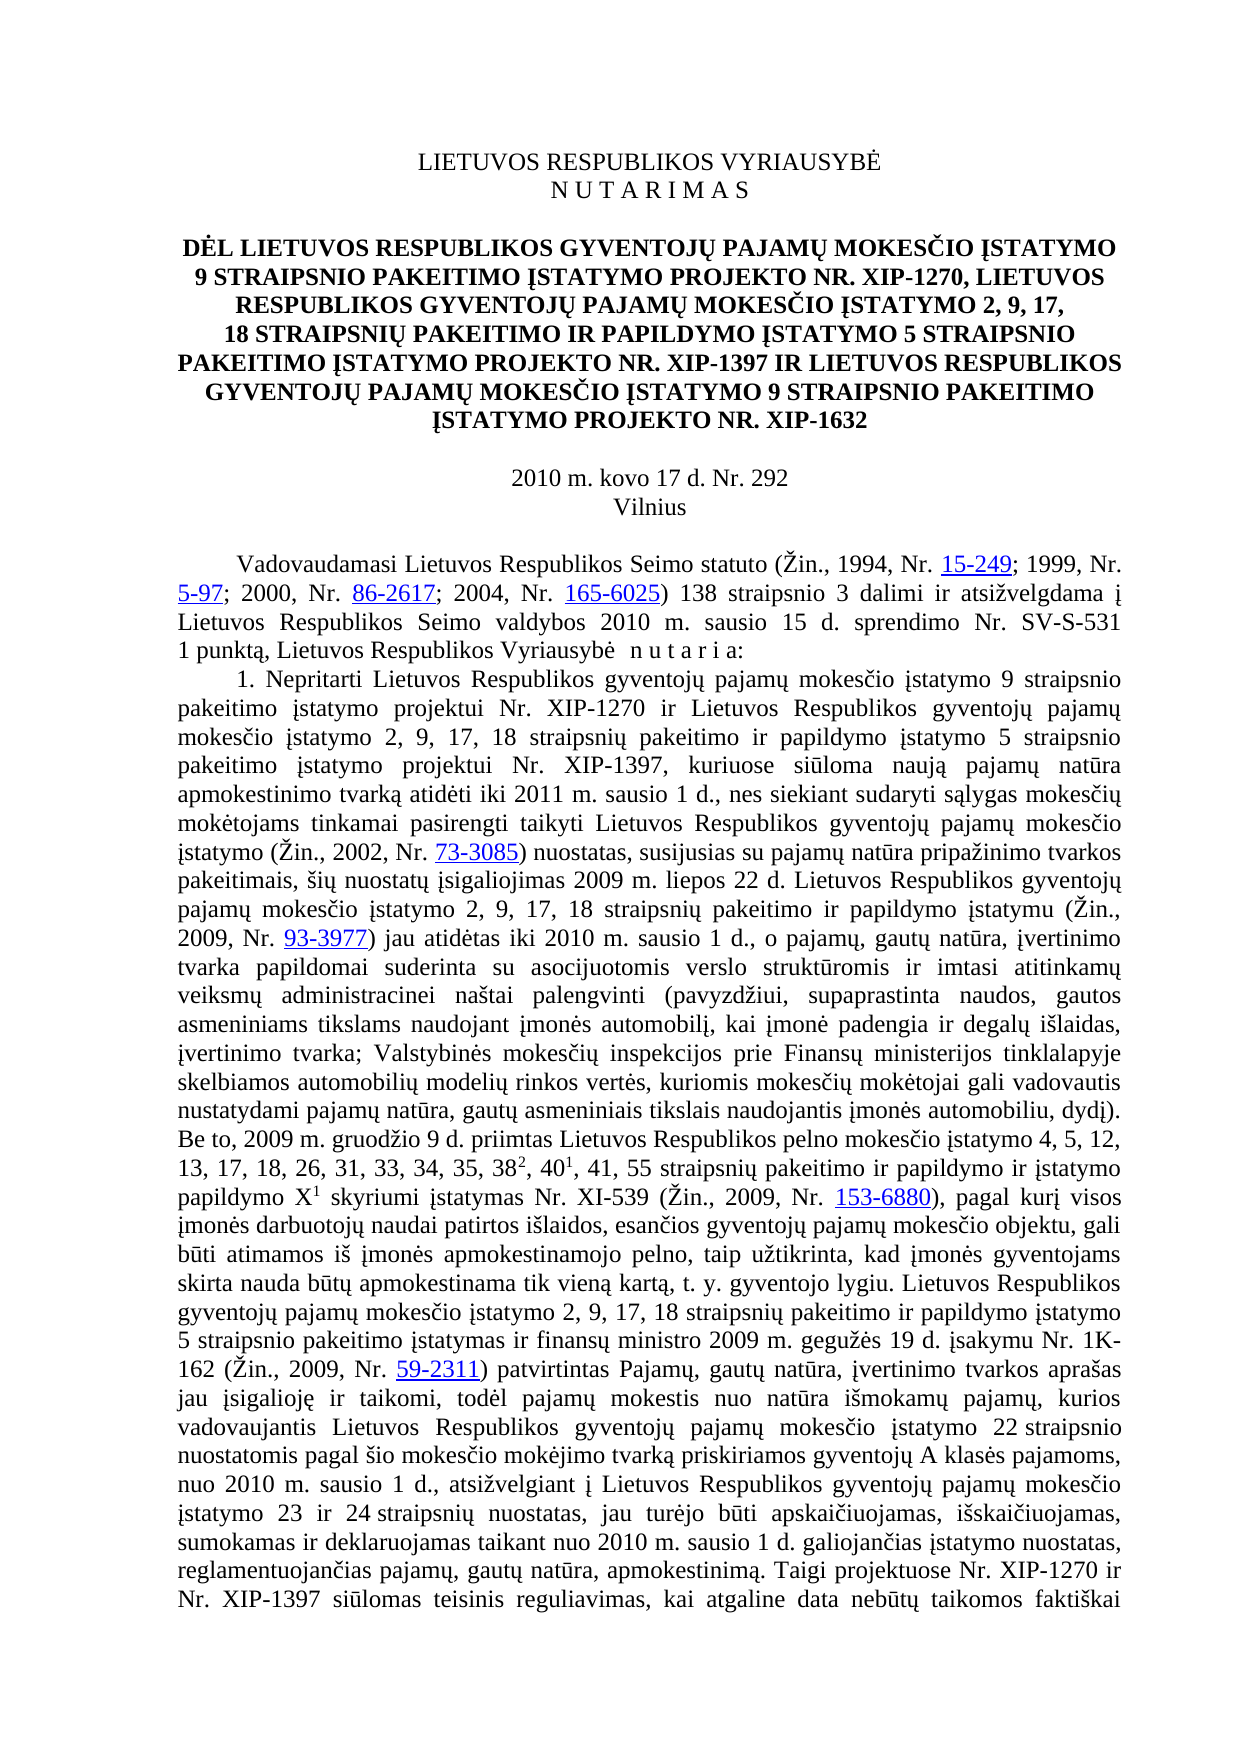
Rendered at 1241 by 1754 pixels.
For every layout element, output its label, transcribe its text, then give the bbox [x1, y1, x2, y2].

text NUTARIMAS [177, 176, 1122, 204]
text Vadovaudamasi Lietuvos Respublikos Seimo statuto (Žin., 1994, Nr. 15-249; 1999, Nr. 5-97; 2000, Nr. 86-2617; 2004, Nr. 165-6025) 138 straipsnio 3 dalimi ir atsižvelgdama į Lietuvos Respublikos Seimo valdybos 2010 m. sausio 15 d. sprendimo Nr. SV-S-531 1 punktą, Lietuvos Respublikos Vyriausybė nutaria: [177, 549, 1122, 664]
text 1. Nepritarti Lietuvos Respublikos gyventojų pajamų mokesčio įstatymo 9 straipsnio pakeitimo įstatymo projektui Nr. XIP-1270 ir Lietuvos Respublikos gyventojų pajamų mokesčio įstatymo 2, 9, 17, 18 straipsnių pakeitimo ir papildymo įstatymo 5 straipsnio pakeitimo įstatymo projektui Nr. XIP-1397, kuriuose siūloma naują pajamų natūra apmokestinimo tvarką atidėti iki 2011 m. sausio 1 d., nes siekiant sudaryti sąlygas mokesčių mokėtojams tinkamai pasirengti taikyti Lietuvos Respublikos gyventojų pajamų mokesčio įstatymo (Žin., 2002, Nr. 73-3085) nuostatas, susijusias su pajamų natūra pripažinimo tvarkos pakeitimais, šių nuostatų įsigaliojimas 2009 m. liepos 22 d. Lietuvos Respublikos gyventojų pajamų mokesčio įstatymo 2, 9, 17, 18 straipsnių pakeitimo ir papildymo įstatymu (Žin., 2009, Nr. 93-3977) jau atidėtas iki 2010 m. sausio 1 d., o pajamų, gautų natūra, įvertinimo tvarka papildomai suderinta su asocijuotomis verslo struktūromis ir imtasi atitinkamų veiksmų administracinei naštai palengvinti (pavyzdžiui, supaprastinta naudos, gautos asmeniniams tikslams naudojant įmonės automobilį, kai įmonė padengia ir degalų išlaidas, įvertinimo tvarka; Valstybinės mokesčių inspekcijos prie Finansų ministerijos tinklalapyje skelbiamos automobilių modelių rinkos vertės, kuriomis mokesčių mokėtojai gali vadovautis nustatydami pajamų natūra, gautų asmeniniais tikslais naudojantis įmonės automobiliu, dydį). Be to, 2009 m. gruodžio 9 d. priimtas Lietuvos Respublikos pelno mokesčio įstatymo 4, 5, 12, 13, 17, 18, 26, 31, 33, 34, 35, 382, 401, 41, 55 straipsnių pakeitimo ir papildymo ir įstatymo papildymo X1 skyriumi įstatymas Nr. XI-539 (Žin., 2009, Nr. 153-6880), pagal kurį visos įmonės darbuotojų naudai patirtos išlaidos, esančios gyventojų pajamų mokesčio objektu, gali būti atimamos iš įmonės apmokestinamojo pelno, taip užtikrinta, kad įmonės gyventojams skirta nauda būtų apmokestinama tik vieną kartą, t. y. gyventojo lygiu. Lietuvos Respublikos gyventojų pajamų mokesčio įstatymo 2, 9, 17, 18 straipsnių pakeitimo ir papildymo įstatymo 5 straipsnio pakeitimo įstatymas ir finansų ministro 2009 m. gegužės 19 d. įsakymu Nr. 1K-162 (Žin., 2009, Nr. 59-2311) patvirtintas Pajamų, gautų natūra, įvertinimo tvarkos aprašas jau įsigalioję ir taikomi, todėl pajamų mokestis nuo natūra išmokamų pajamų, kurios vadovaujantis Lietuvos Respublikos gyventojų pajamų mokesčio įstatymo 22 straipsnio nuostatomis pagal šio mokesčio mokėjimo tvarką priskiriamos gyventojų A klasės pajamoms, nuo 2010 m. sausio 1 d., atsižvelgiant į Lietuvos Respublikos gyventojų pajamų mokesčio įstatymo 23 ir 24 straipsnių nuostatas, jau turėjo būti apskaičiuojamas, išskaičiuojamas, sumokamas ir deklaruojamas taikant nuo 2010 m. sausio 1 d. galiojančias įstatymo nuostatas, reglamentuojančias pajamų, gautų natūra, apmokestinimą. Taigi projektuose Nr. XIP-1270 ir Nr. XIP-1397 siūlomas teisinis reguliavimas, kai atgaline data nebūtų taikomos faktiškai [177, 664, 1122, 1613]
text 2010 m. kovo 17 d. Nr. 292 [177, 463, 1122, 492]
text DĖL LIETUVOS RESPUBLIKOS GYVENTOJŲ PAJAMŲ MOKESČIO ĮSTATYMO 9 STRAIPSNIO PAKEITIMO ĮSTATYMO PROJEKTO NR. XIP-1270, LIETUVOS RESPUBLIKOS gyventojų pajamų mokesčio įstatymo 2, 9, 17, 18 straipsnių pakeitimo ir papildymo įstatymo 5 straipsnio pakeitimo įstatymo projektO Nr. XIP-1397 IR LIETUVOS RESPUBLIKOS GYVENTOJŲ PAJAMŲ MOKESČIO ĮSTATYMO 9 STRAIPSNIO PAKEITIMO ĮSTATYMO PROJEKTO NR. XIP-1632 [177, 233, 1122, 434]
text Lietuvos Respublikos Vyriausybė [177, 147, 1122, 176]
text Vilnius [177, 492, 1122, 521]
